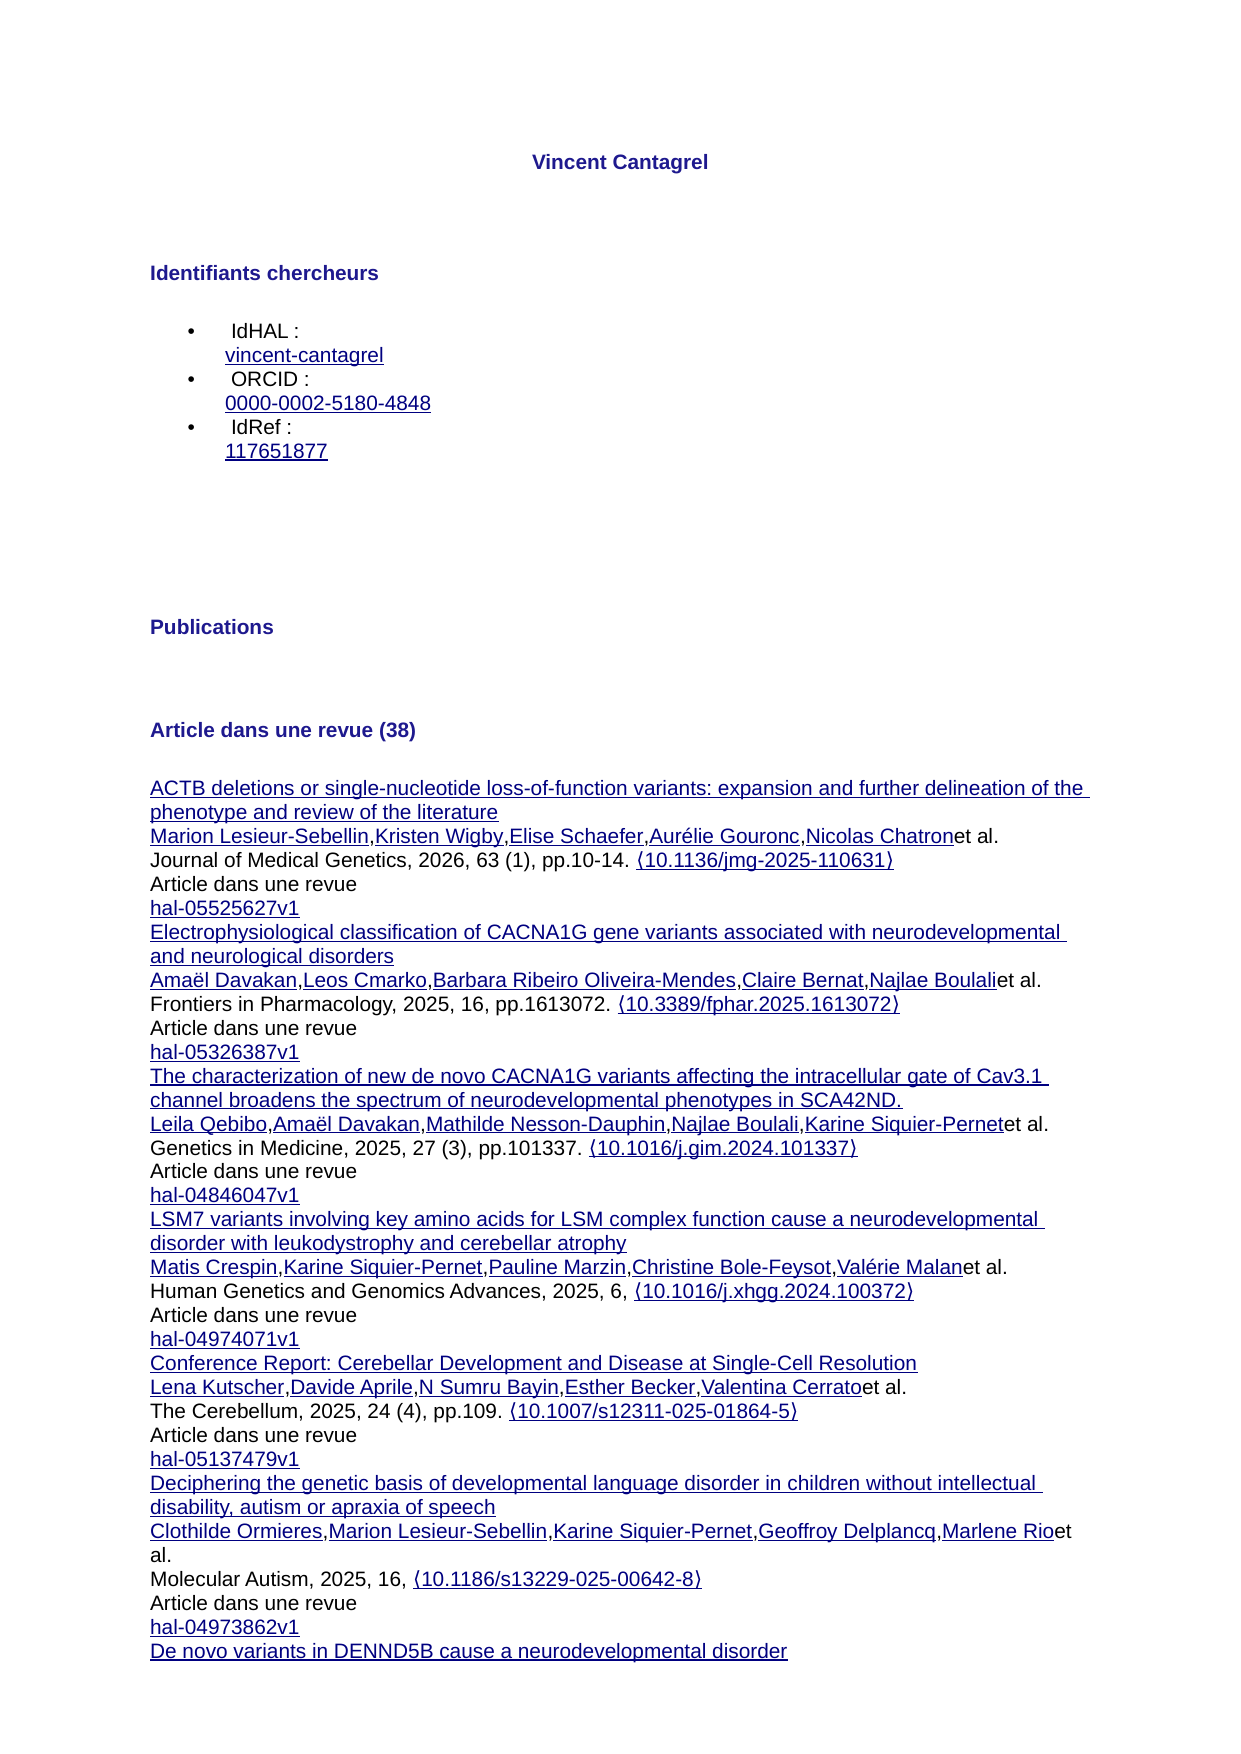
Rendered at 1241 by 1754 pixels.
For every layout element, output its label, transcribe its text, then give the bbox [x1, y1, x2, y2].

table_header phenotype and review of the literature Marion Lesieur-Sebellin,Kristen Wigby,Elise Schaefer,Aurélie Gouronc,Nicolas Chatronet al. Journal of Medical Genetics, 2026, 63 (1), pp.10-14. ⟨10.1136/jmg-2025-110631⟩ Article dans une revue hal-05525627v1 [150, 798, 1090, 920]
list 117651877 [187, 438, 1090, 462]
list 0000-0002-5180-4848 [187, 391, 1090, 414]
table_cell Deciphering the genetic basis of developmental language disorder in children without intellectual disability, autism or apraxia of speech Clothilde Ormieres,Marion Lesieur-Sebellin,Karine Siquier-Pernet,Geoffroy Delplancq,Marlene Rioet al. Molecular Autism, 2025, 16, ⟨10.1186/s13229-025-00642-8⟩ Article dans une revue hal-04973862v1 [150, 1471, 1090, 1638]
subtitle Identifiants chercheurs [150, 260, 1090, 284]
table_cell Electrophysiological classification of CACNA1G gene variants associated with neurodevelopmental and neurological disorders Amaël Davakan,Leos Cmarko,Barbara Ribeiro Oliveira-Mendes,Claire Bernat,Najlae Boulaliet al. Frontiers in Pharmacology, 2025, 16, pp.1613072. ⟨10.3389/fphar.2025.1613072⟩ Article dans une revue hal-05326387v1 [150, 920, 1090, 1063]
subtitle Vincent Cantagrel [150, 150, 1090, 174]
subtitle Article dans une revue (38) [150, 718, 1090, 742]
table_header ACTB deletions or single-nucleotide loss-of-function variants: expansion and further delineation of the [150, 776, 1090, 797]
table_cell LSM7 variants involving key amino acids for LSM complex function cause a neurodevelopmental disorder with leukodystrophy and cerebellar atrophy Matis Crespin,Karine Siquier-Pernet,Pauline Marzin,Christine Bole-Feysot,Valérie Malanet al. Human Genetics and Genomics Advances, 2025, 6, ⟨10.1016/j.xhgg.2024.100372⟩ Article dans une revue hal-04974071v1 [150, 1207, 1090, 1351]
list vincent-cantagrel [187, 343, 1090, 367]
table_cell The characterization of new de novo CACNA1G variants affecting the intracellular gate of Cav3.1 channel broadens the spectrum of neurodevelopmental phenotypes in SCA42ND. Leila Qebibo,Amaël Davakan,Mathilde Nesson-Dauphin,Najlae Boulali,Karine Siquier-Pernetet al. Genetics in Medicine, 2025, 27 (3), pp.101337. ⟨10.1016/j.gim.2024.101337⟩ Article dans une revue hal-04846047v1 [150, 1064, 1090, 1207]
list ORCID : [187, 367, 1090, 391]
subtitle Publications [150, 614, 1090, 638]
table_cell Conference Report: Cerebellar Development and Disease at Single-Cell Resolution Lena Kutscher,Davide Aprile,N Sumru Bayin,Esther Becker,Valentina Cerratoet al. The Cerebellum, 2025, 24 (4), pp.109. ⟨10.1007/s12311-025-01864-5⟩ Article dans une revue hal-05137479v1 [150, 1351, 1090, 1471]
list IdHAL : [187, 319, 1090, 343]
list IdRef : [187, 414, 1090, 438]
table_cell De novo variants in DENND5B cause a neurodevelopmental disorder [150, 1639, 1090, 1662]
